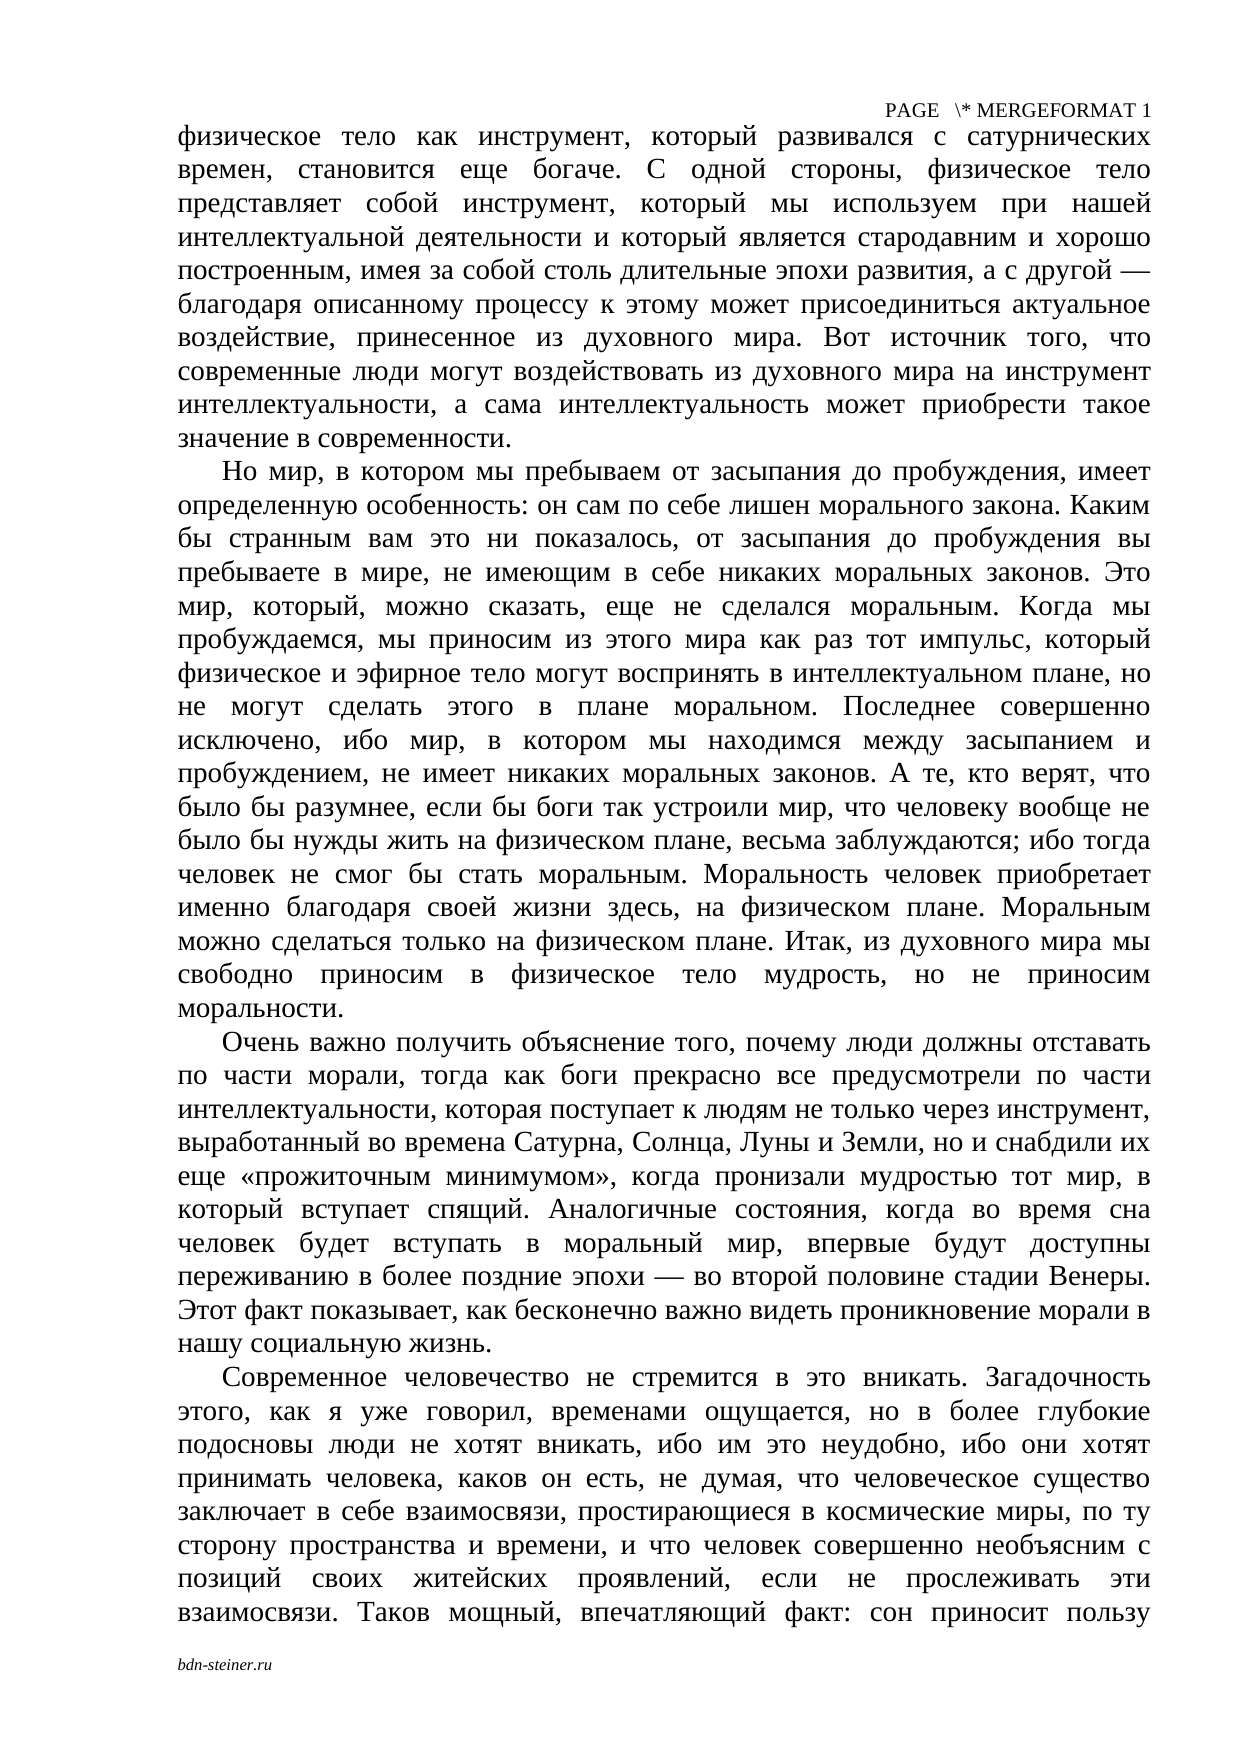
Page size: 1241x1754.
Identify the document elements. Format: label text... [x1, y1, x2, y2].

text Но мир, в котором мы пребываем от засыпания до пробуждения, имеет определенную особенность: он сам по себе лишен морального закона. Каким бы странным вам это ни показалось, от засыпания до пробуждения вы пребываете в мире, не имеющим в себе никаких моральных законов. Это мир, который, можно сказать, еще не сделался моральным. Когда мы пробуждаемся, мы приносим из этого мира как раз тот импульс, который физическое и эфирное тело могут воспринять в интеллектуальном плане, но не могут сделать этого в плане моральном. Последнее совершенно исключено, ибо мир, в котором мы находимся между засыпанием и пробуждением, не имеет никаких моральных законов. А те, кто верят, что было бы разумнее, если бы боги так устроили мир, что человеку вообще не было бы нужды жить на физическом плане, весьма заблуждаются; ибо тогда человек не смог бы стать моральным. Моральность человек приобретает именно благодаря своей жизни здесь, на физическом плане. Моральным можно сделаться только на физическом плане. Итак, из духовного мира мы свободно приносим в физическое тело мудрость, но не приносим моральности. [177, 453, 1152, 1024]
text Очень важно получить объяснение того, почему люди должны отставать по части морали, тогда как боги прекрасно все предусмотрели по части интеллектуальности, которая поступает к людям не только через инструмент, выработанный во времена Сатурна, Солнца, Луны и Земли, но и снабдили их еще «прожиточным минимумом», когда пронизали мудростью тот мир, в который вступает спящий. Аналогичные состояния, когда во время сна человек будет вступать в моральный мир, впервые будут доступны переживанию в более поздние эпохи — во второй половине стадии Венеры. Этот факт показывает, как бесконечно важно видеть проникновение морали в нашу социальную жизнь. [177, 1024, 1152, 1359]
text физическое тело как инструмент, который развивался с сатурнических времен, становится еще богаче. С одной стороны, физическое тело представляет собой инструмент, который мы используем при нашей интеллектуальной деятельности и который является стародавним и хорошо построенным, имея за собой столь длительные эпохи развития, а с другой — благодаря описанному процессу к этому может присоединиться актуальное воздействие, принесенное из духовного мира. Вот источник того, что современные люди могут воздействовать из духовного мира на инструмент интеллектуальности, а сама интеллектуальность может приобрести такое значение в современности. [177, 118, 1152, 453]
text Современное человечество не стремится в это вникать. Загадочность этого, как я уже говорил, временами ощущается, но в более глубокие подосновы люди не хотят вникать, ибо им это неудобно, ибо они хотят принимать человека, каков он есть, не думая, что человеческое существо заключает в себе взаимосвязи, простирающиеся в космические миры, по ту сторону пространства и времени, и что человек совершенно необъясним с позиций своих житейских проявлений, если не прослеживать эти взаимосвязи. Таков мощный, впечатляющий факт: сон приносит пользу [177, 1359, 1152, 1627]
